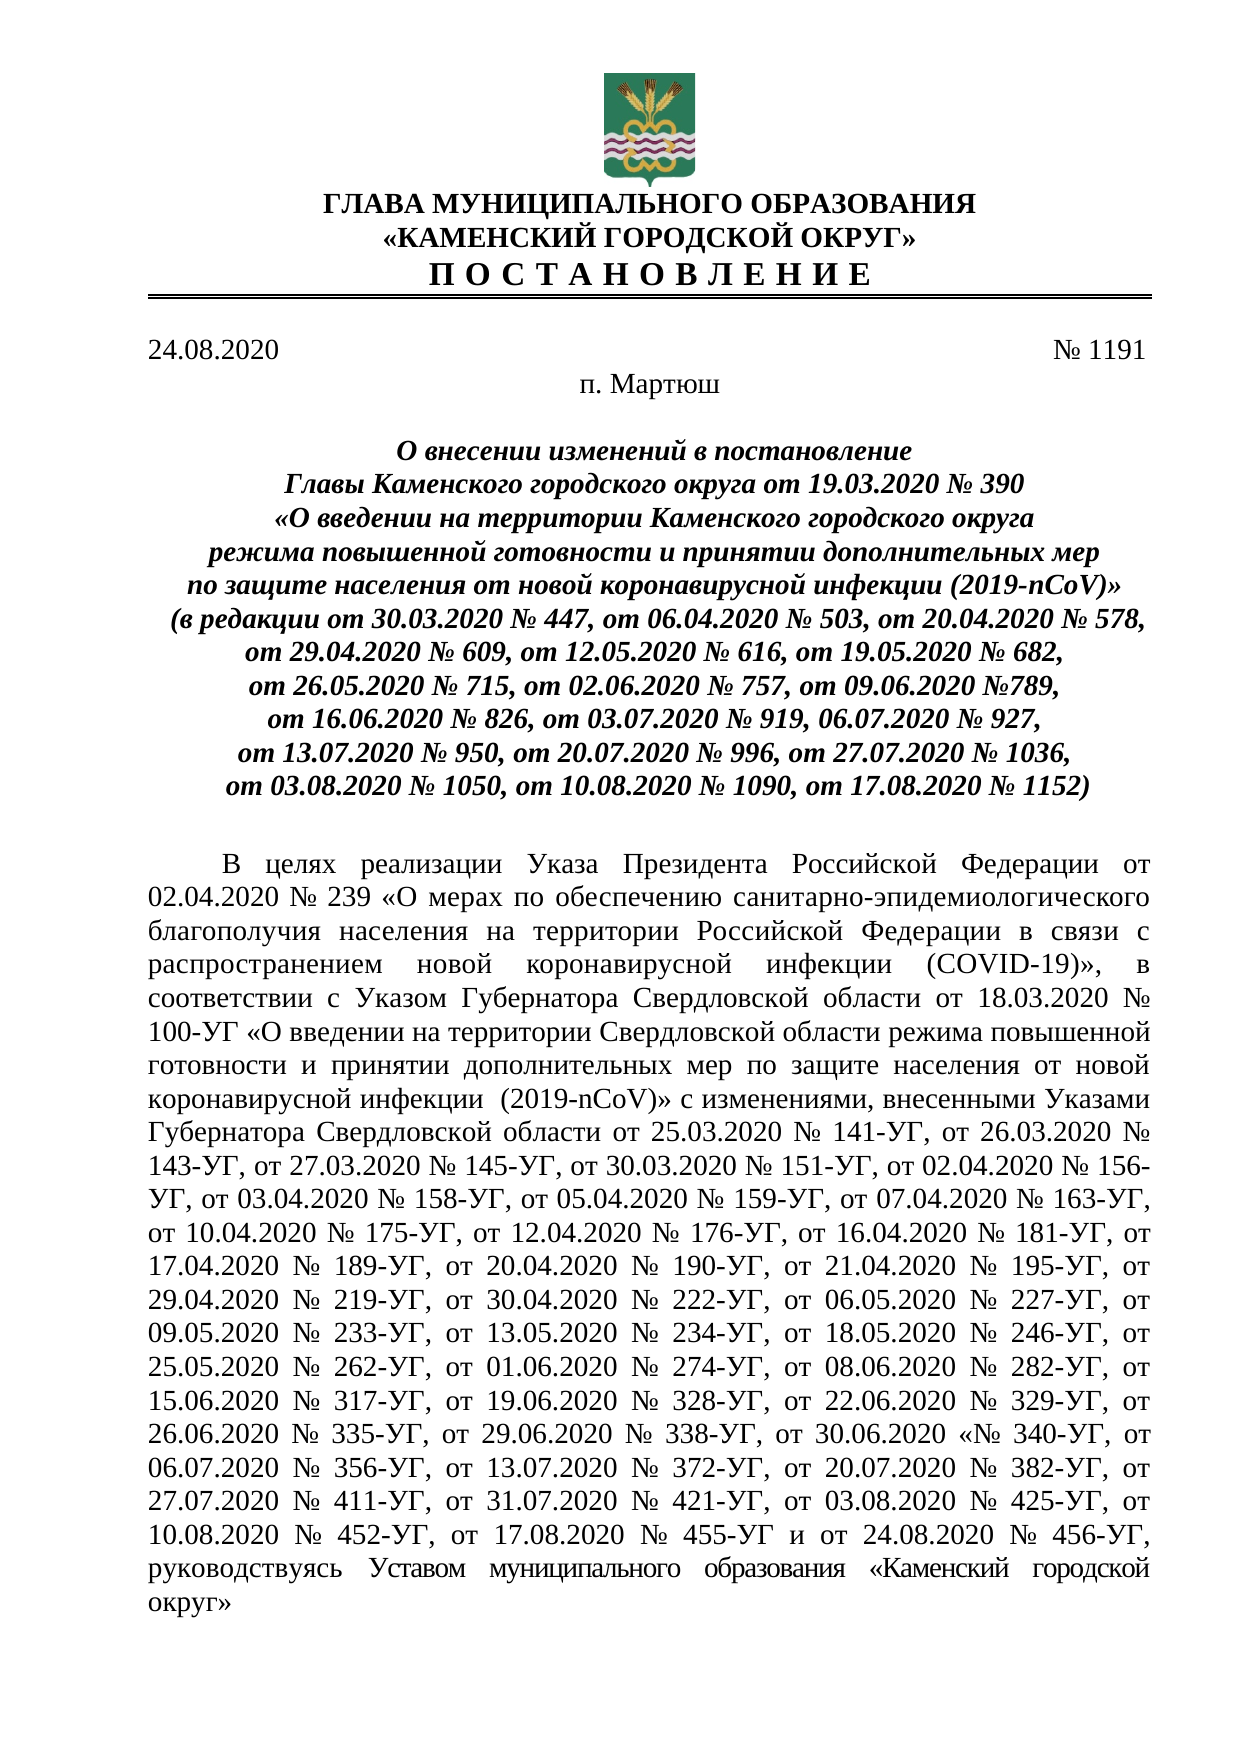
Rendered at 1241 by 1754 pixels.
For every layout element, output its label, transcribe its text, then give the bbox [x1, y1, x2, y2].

text от 03.08.2020 № 1050, от 10.08.2020 № 1090, от 17.08.2020 № 1152) [167, 768, 1152, 802]
text «О введении на территории Каменского городского округа [167, 500, 1152, 534]
subtitle ПОСТАНОВЛЕНИЕ [148, 254, 1152, 294]
text «КАМЕНСКИЙ ГОРОДСКОЙ ОКРУГ» [148, 220, 1152, 254]
text 24.08.2020 № 1191 [148, 332, 1152, 366]
text от 16.06.2020 № 826, от 03.07.2020 № 919, 06.07.2020 № 927, [167, 701, 1152, 735]
text ГЛАВА МУНИЦИПАЛЬНОГО ОБРАЗОВАНИЯ [148, 187, 1152, 220]
text (в редакции от 30.03.2020 № 447, от 06.04.2020 № 503, от 20.04.2020 № 578, от 29.04.2020 № 609, от 12.05.2020 № 616, от 19.05.2020 № 682, [167, 601, 1152, 668]
text по защите населения от новой коронавирусной инфекции (2019-nCoV)» [167, 567, 1152, 601]
text В целях реализации Указа Президента Российской Федерации от 02.04.2020 № 239 «О мерах по обеспечению санитарно-эпидемиологического благополучия населения на территории Российской Федерации в связи с распространением новой коронавирусной инфекции (COVID-19)», в соответствии с Указом Губернатора Свердловской области от 18.03.2020 № 100-УГ «О введении на территории Свердловской области режима повышенной готовности и принятии дополнительных мер по защите населения от новой коронавирусной инфекции (2019-nCoV)» с изменениями, внесенными Указами Губернатора Свердловской области от 25.03.2020 № 141-УГ, от 26.03.2020 № 143-УГ, от 27.03.2020 № 145-УГ, от 30.03.2020 № 151-УГ, от 02.04.2020 № 156-УГ, от 03.04.2020 № 158-УГ, от 05.04.2020 № 159-УГ, от 07.04.2020 № 163-УГ, от 10.04.2020 № 175-УГ, от 12.04.2020 № 176-УГ, от 16.04.2020 № 181-УГ, от 17.04.2020 № 189-УГ, от 20.04.2020 № 190-УГ, от 21.04.2020 № 195-УГ, от 29.04.2020 № 219-УГ, от 30.04.2020 № 222-УГ, от 06.05.2020 № 227-УГ, от 09.05.2020 № 233-УГ, от 13.05.2020 № 234-УГ, от 18.05.2020 № 246-УГ, от 25.05.2020 № 262-УГ, от 01.06.2020 № 274-УГ, от 08.06.2020 № 282-УГ, от 15.06.2020 № 317-УГ, от 19.06.2020 № 328-УГ, от 22.06.2020 № 329-УГ, от 26.06.2020 № 335-УГ, от 29.06.2020 № 338-УГ, от 30.06.2020 «№ 340-УГ, от 06.07.2020 № 356-УГ, от 13.07.2020 № 372-УГ, от 20.07.2020 № 382-УГ, от 27.07.2020 № 411-УГ, от 31.07.2020 № 421-УГ, от 03.08.2020 № 425-УГ, от 10.08.2020 № 452-УГ, от 17.08.2020 № 455-УГ и от 24.08.2020 № 456-УГ, руководствуясь Уставом муниципального образования «Каменский городской округ» [148, 846, 1152, 1617]
text режима повышенной готовности и принятии дополнительных мер [167, 534, 1152, 567]
text от 13.07.2020 № 950, от 20.07.2020 № 996, от 27.07.2020 № 1036, [167, 735, 1152, 768]
text п. Мартюш [148, 366, 1152, 399]
text О внесении изменений в постановление [167, 433, 1152, 467]
text Главы Каменского городского округа от 19.03.2020 № 390 [167, 467, 1152, 500]
text от 26.05.2020 № 715, от 02.06.2020 № 757, от 09.06.2020 №789, [167, 668, 1152, 701]
